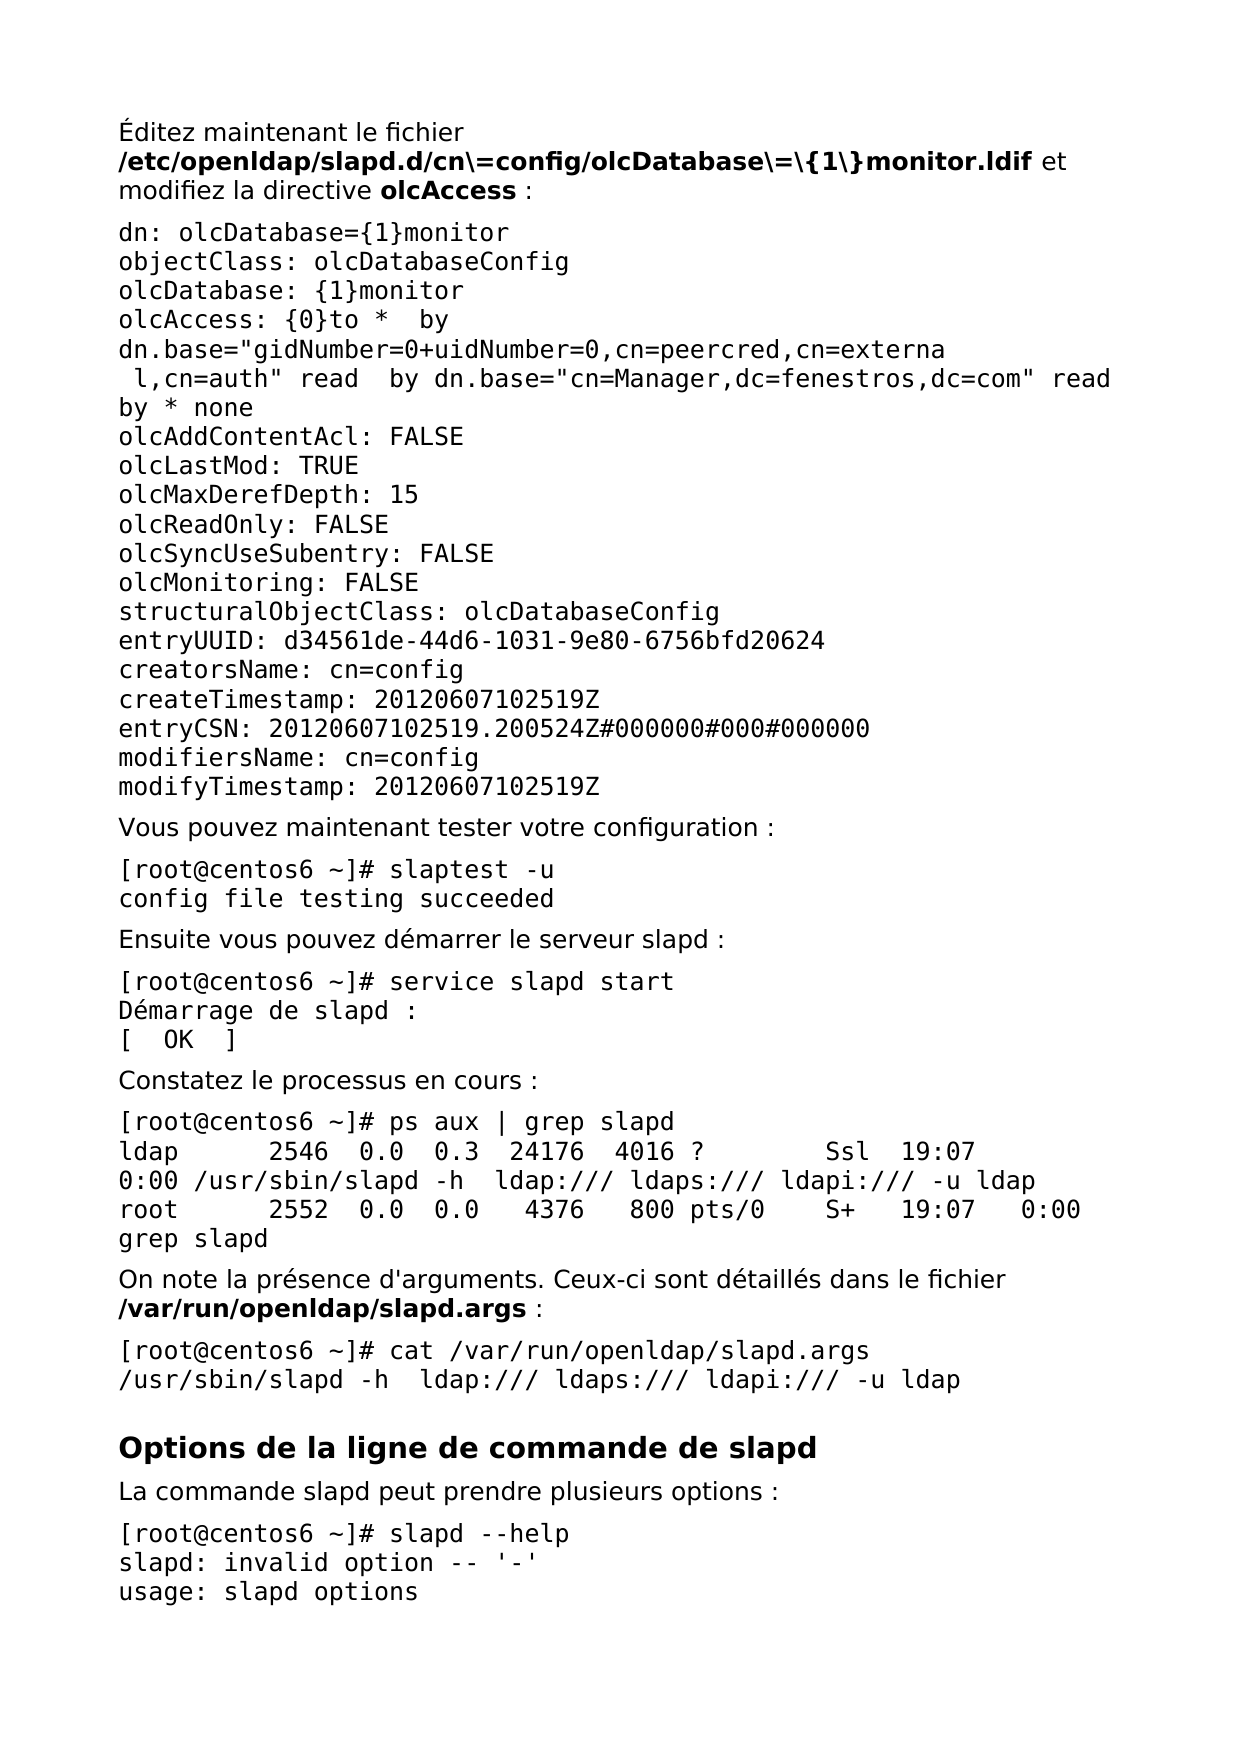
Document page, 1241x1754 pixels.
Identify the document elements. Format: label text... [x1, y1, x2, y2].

subtitle Options de la ligne de commande de slapd [118, 1431, 1122, 1465]
text La commande slapd peut prendre plusieurs options : [118, 1478, 1122, 1507]
text [root@centos6 ~]# slaptest -u config file testing succeeded [118, 855, 1122, 913]
text dn: olcDatabase={1}monitor objectClass: olcDatabaseConfig olcDatabase: {1}monitor olcAccess: {0}to * by dn.base="gidNumber=0+uidNumber=0,cn=peercred,cn=externa l,cn=auth" read by dn.base="cn=Manager,dc=fenestros,dc=com" read by * none olcAddContentAcl: FALSE olcLastMod: TRUE olcMaxDerefDepth: 15 olcReadOnly: FALSE olcSyncUseSubentry: FALSE olcMonitoring: FALSE structuralObjectClass: olcDatabaseConfig entryUUID: d34561de-44d6-1031-9e80-6756bfd20624 creatorsName: cn=config createTimestamp: 20120607102519Z entryCSN: 20120607102519.200524Z#000000#000#000000 modifiersName: cn=config modifyTimestamp: 20120607102519Z [118, 218, 1122, 801]
text [root@centos6 ~]# service slapd start Démarrage de slapd : [ OK ] [118, 967, 1122, 1054]
text Ensuite vous pouvez démarrer le serveur slapd : [118, 925, 1122, 954]
text Constatez le processus en cours : [118, 1066, 1122, 1095]
text On note la présence d'arguments. Ceux-ci sont détaillés dans le fichier /var/run/openldap/slapd.args : [118, 1265, 1122, 1323]
text [root@centos6 ~]# ps aux | grep slapd ldap 2546 0.0 0.3 24176 4016 ? Ssl 19:07 0:00 /usr/sbin/slapd -h ldap:/// ldaps:/// ldapi:/// -u ldap root 2552 0.0 0.0 4376 800 pts/0 S+ 19:07 0:00 grep slapd [118, 1108, 1122, 1253]
text [root@centos6 ~]# cat /var/run/openldap/slapd.args /usr/sbin/slapd -h ldap:/// ldaps:/// ldapi:/// -u ldap [118, 1336, 1122, 1394]
text Vous pouvez maintenant tester votre configuration : [118, 813, 1122, 842]
text [root@centos6 ~]# slapd --help slapd: invalid option -- '-' usage: slapd options [118, 1519, 1122, 1607]
text Éditez maintenant le fichier /etc/openldap/slapd.d/cn\=config/olcDatabase\=\{1\}monitor.ldif et modifiez la directive olcAccess : [118, 118, 1122, 206]
